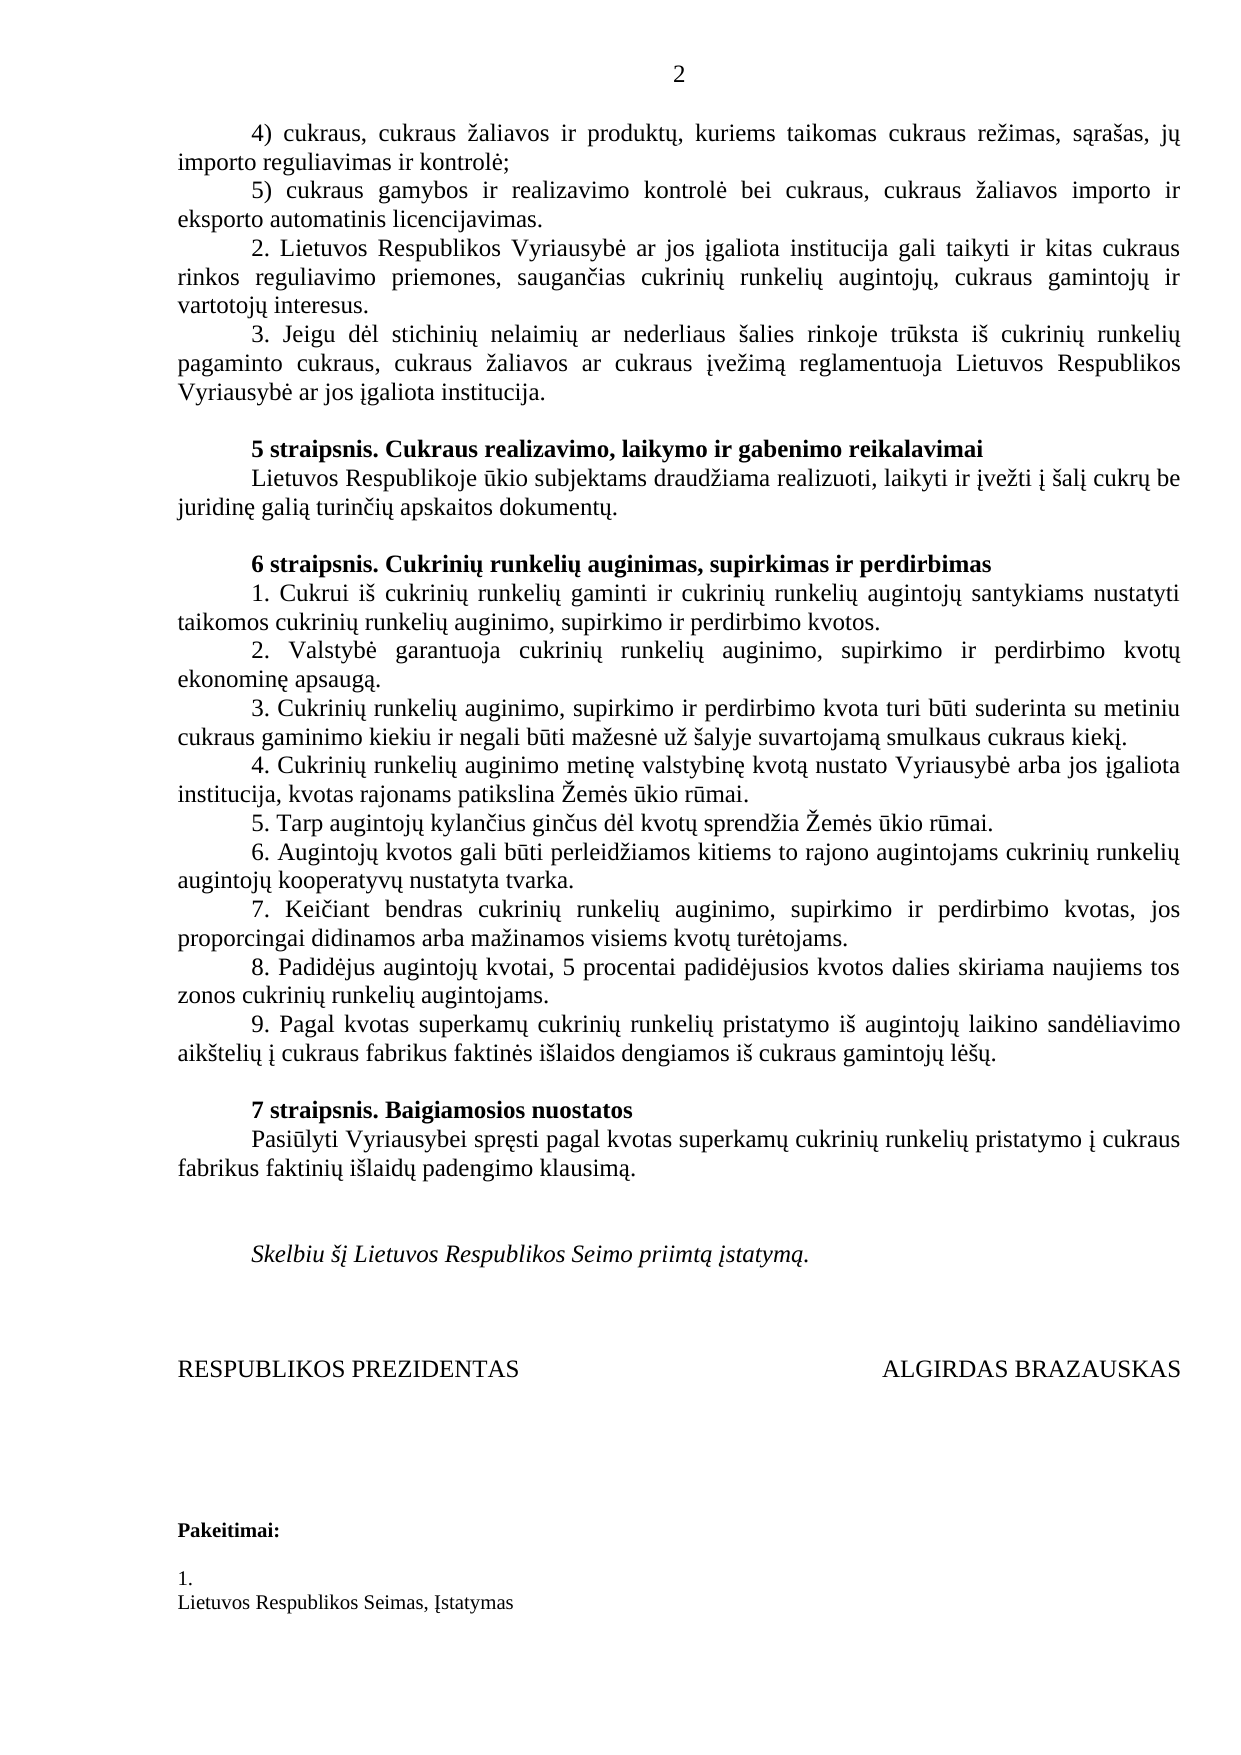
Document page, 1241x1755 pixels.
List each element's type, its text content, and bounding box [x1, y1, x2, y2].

text Lietuvos Respublikoje ūkio subjektams draudžiama realizuoti, laikyti ir įvežti į šalį cukrų be juridinę galią turinčių apskaitos dokumentų. [177, 463, 1181, 521]
text 8. Padidėjus augintojų kvotai, 5 procentai padidėjusios kvotos dalies skiriama naujiems tos zonos cukrinių runkelių augintojams. [177, 952, 1181, 1009]
text Pasiūlyti Vyriausybei spręsti pagal kvotas superkamų cukrinių runkelių pristatymo į cukraus fabrikus faktinių išlaidų padengimo klausimą. [177, 1124, 1181, 1182]
text Skelbiu šį Lietuvos Respublikos Seimo priimtą įstatymą. [177, 1239, 1181, 1268]
text 5 straipsnis. Cukraus realizavimo, laikymo ir gabenimo reikalavimai [177, 434, 1181, 463]
text 7. Keičiant bendras cukrinių runkelių auginimo, supirkimo ir perdirbimo kvotas, jos proporcingai didinamos arba mažinamos visiems kvotų turėtojams. [177, 894, 1181, 952]
text Pakeitimai: [177, 1517, 1181, 1542]
text 2. Lietuvos Respublikos Vyriausybė ar jos įgaliota institucija gali taikyti ir kitas cukraus rinkos reguliavimo priemones, saugančias cukrinių runkelių augintojų, cukraus gamintojų ir vartotojų interesus. [177, 233, 1181, 319]
text 4. Cukrinių runkelių auginimo metinę valstybinę kvotą nustato Vyriausybė arba jos įgaliota institucija, kvotas rajonams patikslina Žemės ūkio rūmai. [177, 751, 1181, 808]
text Lietuvos Respublikos Seimas, Įstatymas [177, 1590, 1181, 1614]
text 3. Jeigu dėl stichinių nelaimių ar nederliaus šalies rinkoje trūksta iš cukrinių runkelių pagaminto cukraus, cukraus žaliavos ar cukraus įvežimą reglamentuoja Lietuvos Respublikos Vyriausybė ar jos įgaliota institucija. [177, 319, 1181, 406]
text 5. Tarp augintojų kylančius ginčus dėl kvotų sprendžia Žemės ūkio rūmai. [177, 808, 1181, 837]
text 4) cukraus, cukraus žaliavos ir produktų, kuriems taikomas cukraus režimas, sąrašas, jų importo reguliavimas ir kontrolė; [177, 118, 1181, 176]
text 6. Augintojų kvotos gali būti perleidžiamos kitiems to rajono augintojams cukrinių runkelių augintojų kooperatyvų nustatyta tvarka. [177, 837, 1181, 894]
text 1. Cukrui iš cukrinių runkelių gaminti ir cukrinių runkelių augintojų santykiams nustatyti taikomos cukrinių runkelių auginimo, supirkimo ir perdirbimo kvotos. [177, 578, 1181, 636]
text 6 straipsnis. Cukrinių runkelių auginimas, supirkimas ir perdirbimas [177, 549, 1181, 578]
text 5) cukraus gamybos ir realizavimo kontrolė bei cukraus, cukraus žaliavos importo ir eksporto automatinis licencijavimas. [177, 176, 1181, 233]
text 7 straipsnis. Baigiamosios nuostatos [177, 1096, 1181, 1124]
text 3. Cukrinių runkelių auginimo, supirkimo ir perdirbimo kvota turi būti suderinta su metiniu cukraus gaminimo kiekiu ir negali būti mažesnė už šalyje suvartojamą smulkaus cukraus kiekį. [177, 693, 1181, 751]
text 9. Pagal kvotas superkamų cukrinių runkelių pristatymo iš augintojų laikino sandėliavimo aikštelių į cukraus fabrikus faktinės išlaidos dengiamos iš cukraus gamintojų lėšų. [177, 1009, 1181, 1067]
text 2. Valstybė garantuoja cukrinių runkelių auginimo, supirkimo ir perdirbimo kvotų ekonominę apsaugą. [177, 636, 1181, 693]
text RESPUBLIKOS PREZIDENTAS ALGIRDAS BRAZAUSKAS [177, 1354, 1181, 1383]
text 1. [177, 1566, 1181, 1590]
